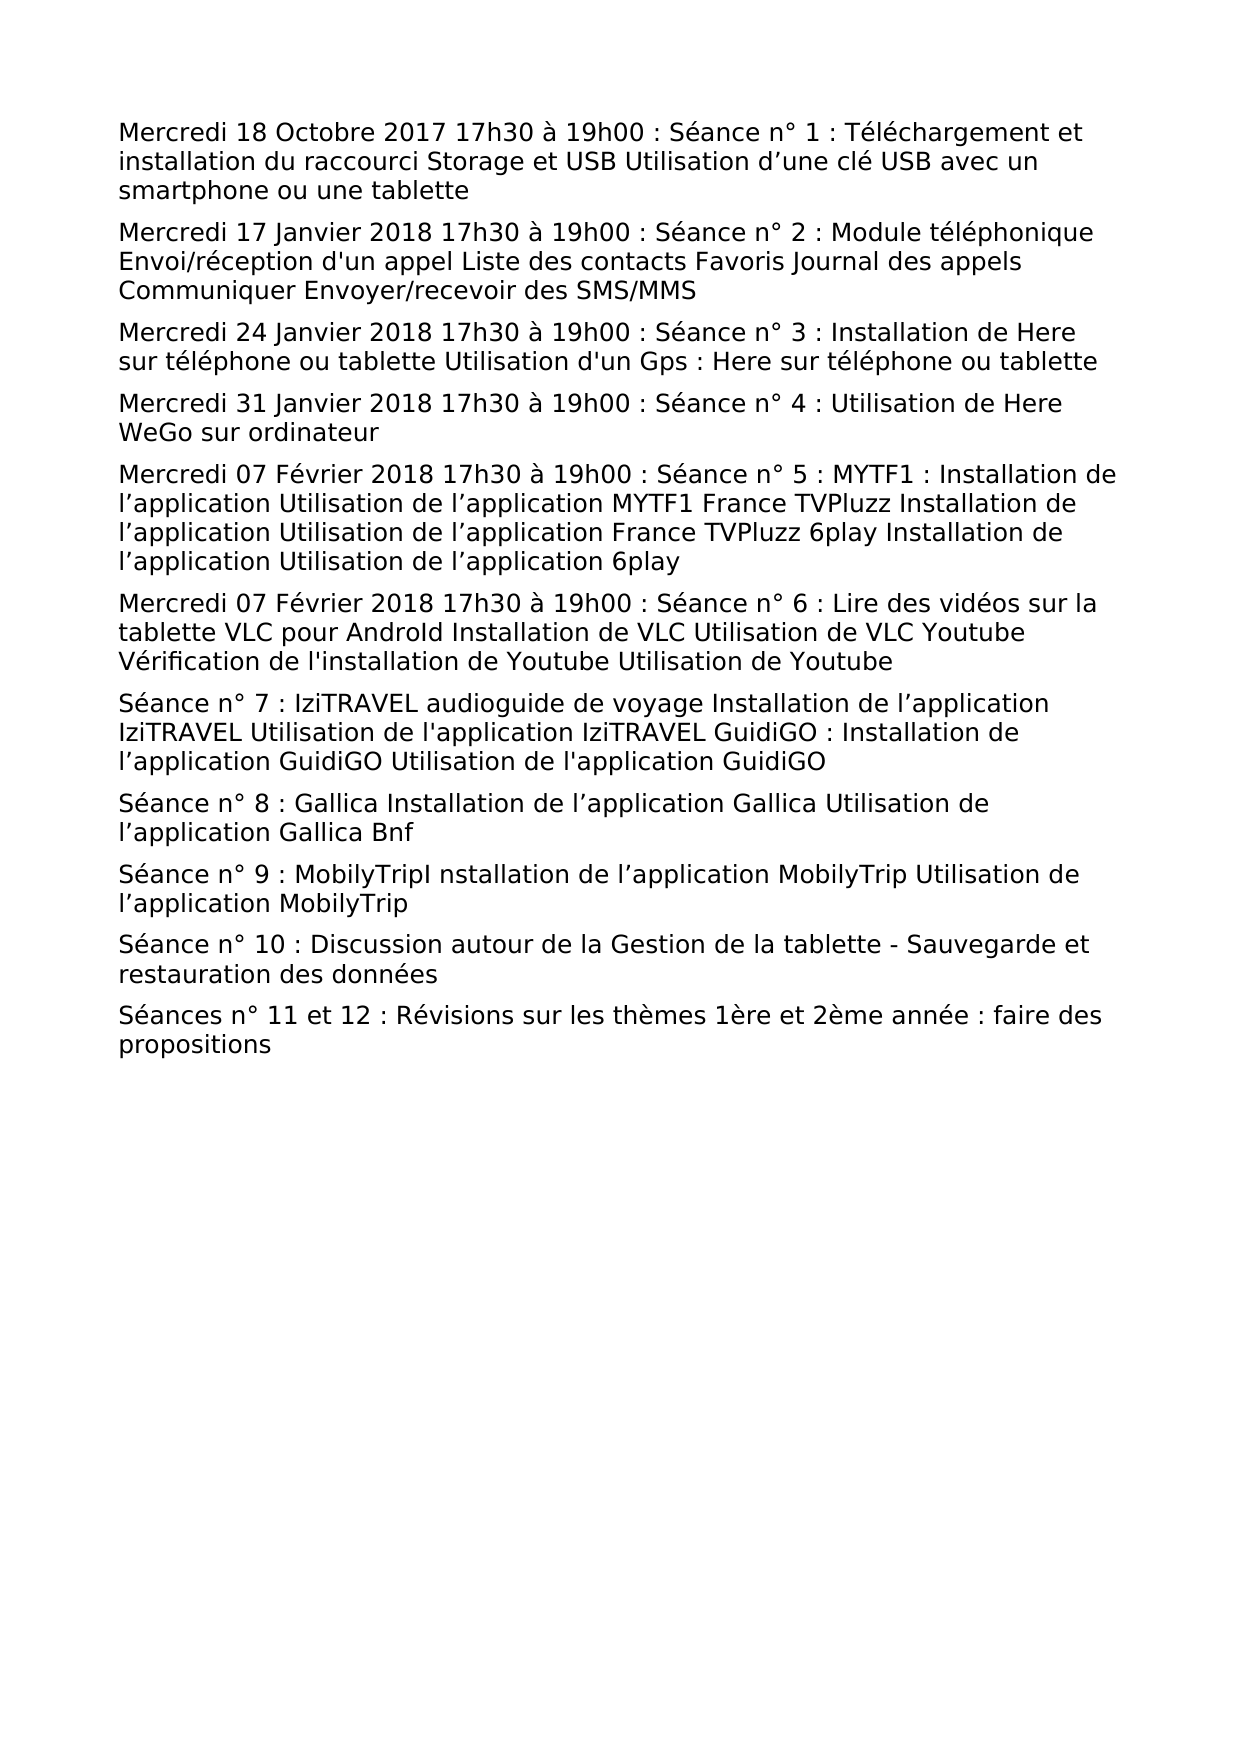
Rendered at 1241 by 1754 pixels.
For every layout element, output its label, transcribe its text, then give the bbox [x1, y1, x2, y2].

text Mercredi 17 Janvier 2018 17h30 à 19h00 : Séance n° 2 : Module téléphonique Envoi/réception d'un appel Liste des contacts Favoris Journal des appels Communiquer Envoyer/recevoir des SMS/MMS [118, 218, 1122, 306]
text Séances n° 11 et 12 : Révisions sur les thèmes 1ère et 2ème année : faire des propositions [118, 1001, 1122, 1060]
text Séance n° 7 : IziTRAVEL audioguide de voyage Installation de l’application IziTRAVEL Utilisation de l'application IziTRAVEL GuidiGO : Installation de l’application GuidiGO Utilisation de l'application GuidiGO [118, 689, 1122, 776]
text Mercredi 31 Janvier 2018 17h30 à 19h00 : Séance n° 4 : Utilisation de Here WeGo sur ordinateur [118, 389, 1122, 447]
text Mercredi 07 Février 2018 17h30 à 19h00 : Séance n° 6 : Lire des vidéos sur la tablette VLC pour AndroId Installation de VLC Utilisation de VLC Youtube Vérification de l'installation de Youtube Utilisation de Youtube [118, 589, 1122, 676]
text Mercredi 24 Janvier 2018 17h30 à 19h00 : Séance n° 3 : Installation de Here sur téléphone ou tablette Utilisation d'un Gps : Here sur téléphone ou tablette [118, 318, 1122, 376]
text Séance n° 10 : Discussion autour de la Gestion de la tablette - Sauvegarde et restauration des données [118, 931, 1122, 989]
text Séance n° 8 : Gallica Installation de l’application Gallica Utilisation de l’application Gallica Bnf [118, 789, 1122, 847]
text Mercredi 07 Février 2018 17h30 à 19h00 : Séance n° 5 : MYTF1 : Installation de l’application Utilisation de l’application MYTF1 France TVPluzz Installation de l’application Utilisation de l’application France TVPluzz 6play Installation de l’application Utilisation de l’application 6play [118, 460, 1122, 576]
text Mercredi 18 Octobre 2017 17h30 à 19h00 : Séance n° 1 : Téléchargement et installation du raccourci Storage et USB Utilisation d’une clé USB avec un smartphone ou une tablette [118, 118, 1122, 206]
text Séance n° 9 : MobilyTripI nstallation de l’application MobilyTrip Utilisation de l’application MobilyTrip [118, 860, 1122, 918]
